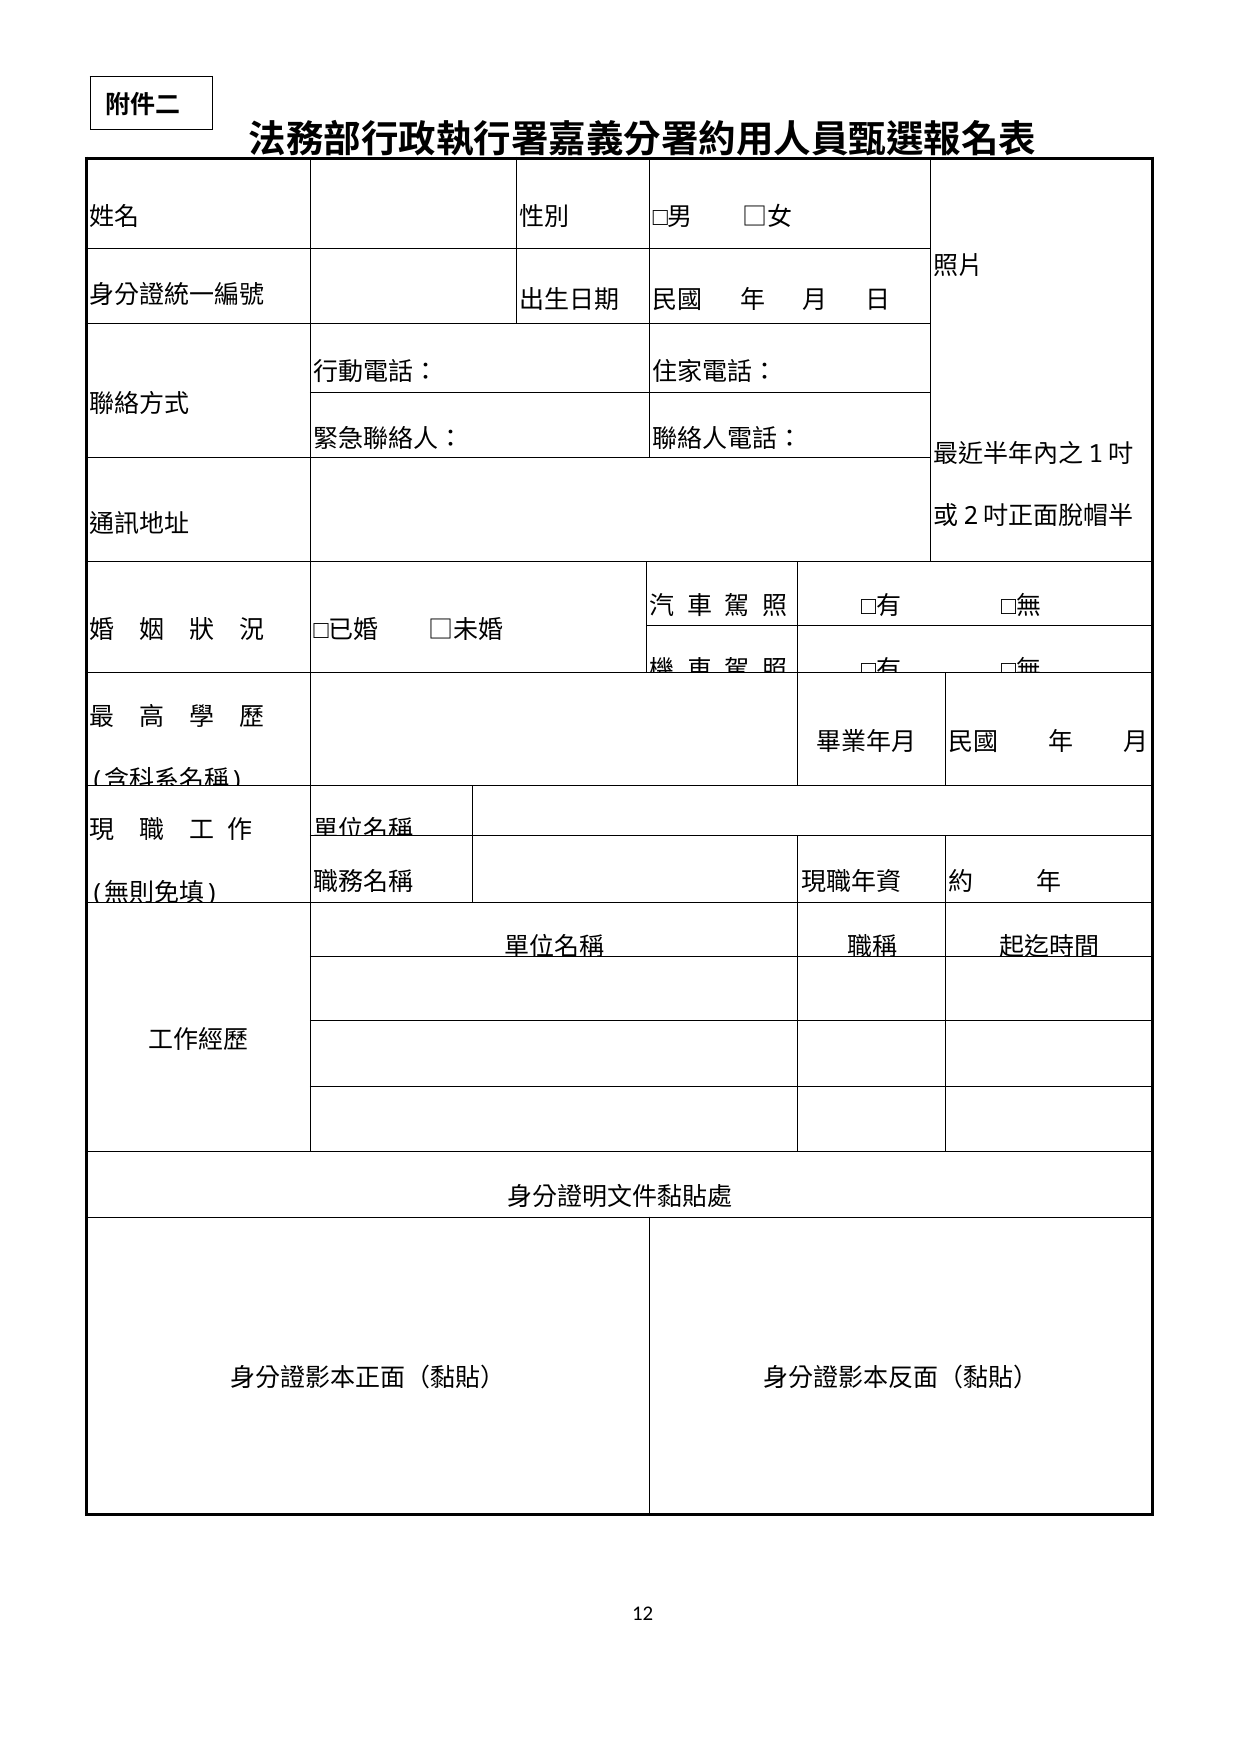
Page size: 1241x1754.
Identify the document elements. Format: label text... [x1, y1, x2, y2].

table_cell [311, 673, 797, 785]
text 法務部行政執行署嘉義分署約用人員甄選報名表 [91, 77, 212, 129]
table_cell 工作經歷 [88, 903, 310, 1151]
table_cell 身分證影本正面（黏貼） [88, 1218, 649, 1513]
table_cell 民國 年 月 日 [650, 249, 930, 323]
table_cell 聯絡人電話： [650, 393, 930, 457]
text 附件二一 [106, 84, 197, 121]
table_cell 通訊地址 [88, 458, 310, 561]
table_cell 畢業年月 [798, 673, 945, 785]
table_cell 出生日期 [517, 249, 649, 323]
table_cell 職務名稱 [311, 836, 472, 902]
table_cell 機 車 駕 照 [647, 626, 797, 672]
table_cell 現職年資 [798, 836, 945, 902]
table_cell 單位名稱 [311, 903, 797, 956]
table_cell 職稱 [798, 903, 945, 956]
table_cell 住家電話： [650, 324, 930, 392]
table_cell [311, 1021, 797, 1086]
table_cell [946, 1087, 1151, 1151]
table_cell [946, 1021, 1151, 1086]
table_cell □有 □無 [798, 562, 1151, 625]
table_cell 聯絡方式 [88, 324, 310, 457]
text 法務部行政執行署嘉義分署約用人員甄選報名表 [162, 94, 1122, 157]
table_cell [946, 957, 1151, 1019]
table_cell 最 高 學 歷 (含科系名稱) [88, 673, 310, 785]
table_cell [798, 957, 945, 1019]
table_cell [798, 1087, 945, 1151]
table_cell [473, 836, 797, 902]
table_cell 汽 車 駕 照 [647, 562, 797, 625]
table_cell [311, 249, 516, 323]
table_cell [798, 1021, 945, 1086]
table_cell [311, 957, 797, 1019]
table_cell □有 □無 [798, 626, 1151, 672]
table_header [311, 160, 516, 248]
table_cell 身分證影本反面（黏貼） [650, 1218, 1151, 1513]
table_cell □已婚 □未婚 [311, 562, 646, 672]
table_cell 身分證統一編號 [88, 249, 310, 323]
table_cell 行動電話： [311, 324, 649, 392]
table_cell 緊急聯絡人： [311, 393, 649, 457]
table_header □男 □女 [650, 160, 930, 248]
table_cell [473, 786, 1151, 835]
table_cell 單位名稱 [311, 786, 472, 835]
table_cell 起迄時間 [946, 903, 1151, 956]
table_cell [311, 458, 930, 561]
table_cell 現 職 工 作 (無則免填) [88, 786, 310, 902]
table_cell [311, 1087, 797, 1151]
table_cell 約 年 [946, 836, 1151, 902]
table_header 照片 最近半年內之1吋或2吋正面脫帽半身相片 [931, 160, 1151, 561]
table_cell 婚 姻 狀 況 [88, 562, 310, 672]
table_cell 民國 年 月 [946, 673, 1151, 785]
table_header 性別 [517, 160, 649, 248]
table_cell 身分證明文件黏貼處 [88, 1152, 1151, 1217]
table_header 姓名 [88, 160, 310, 248]
